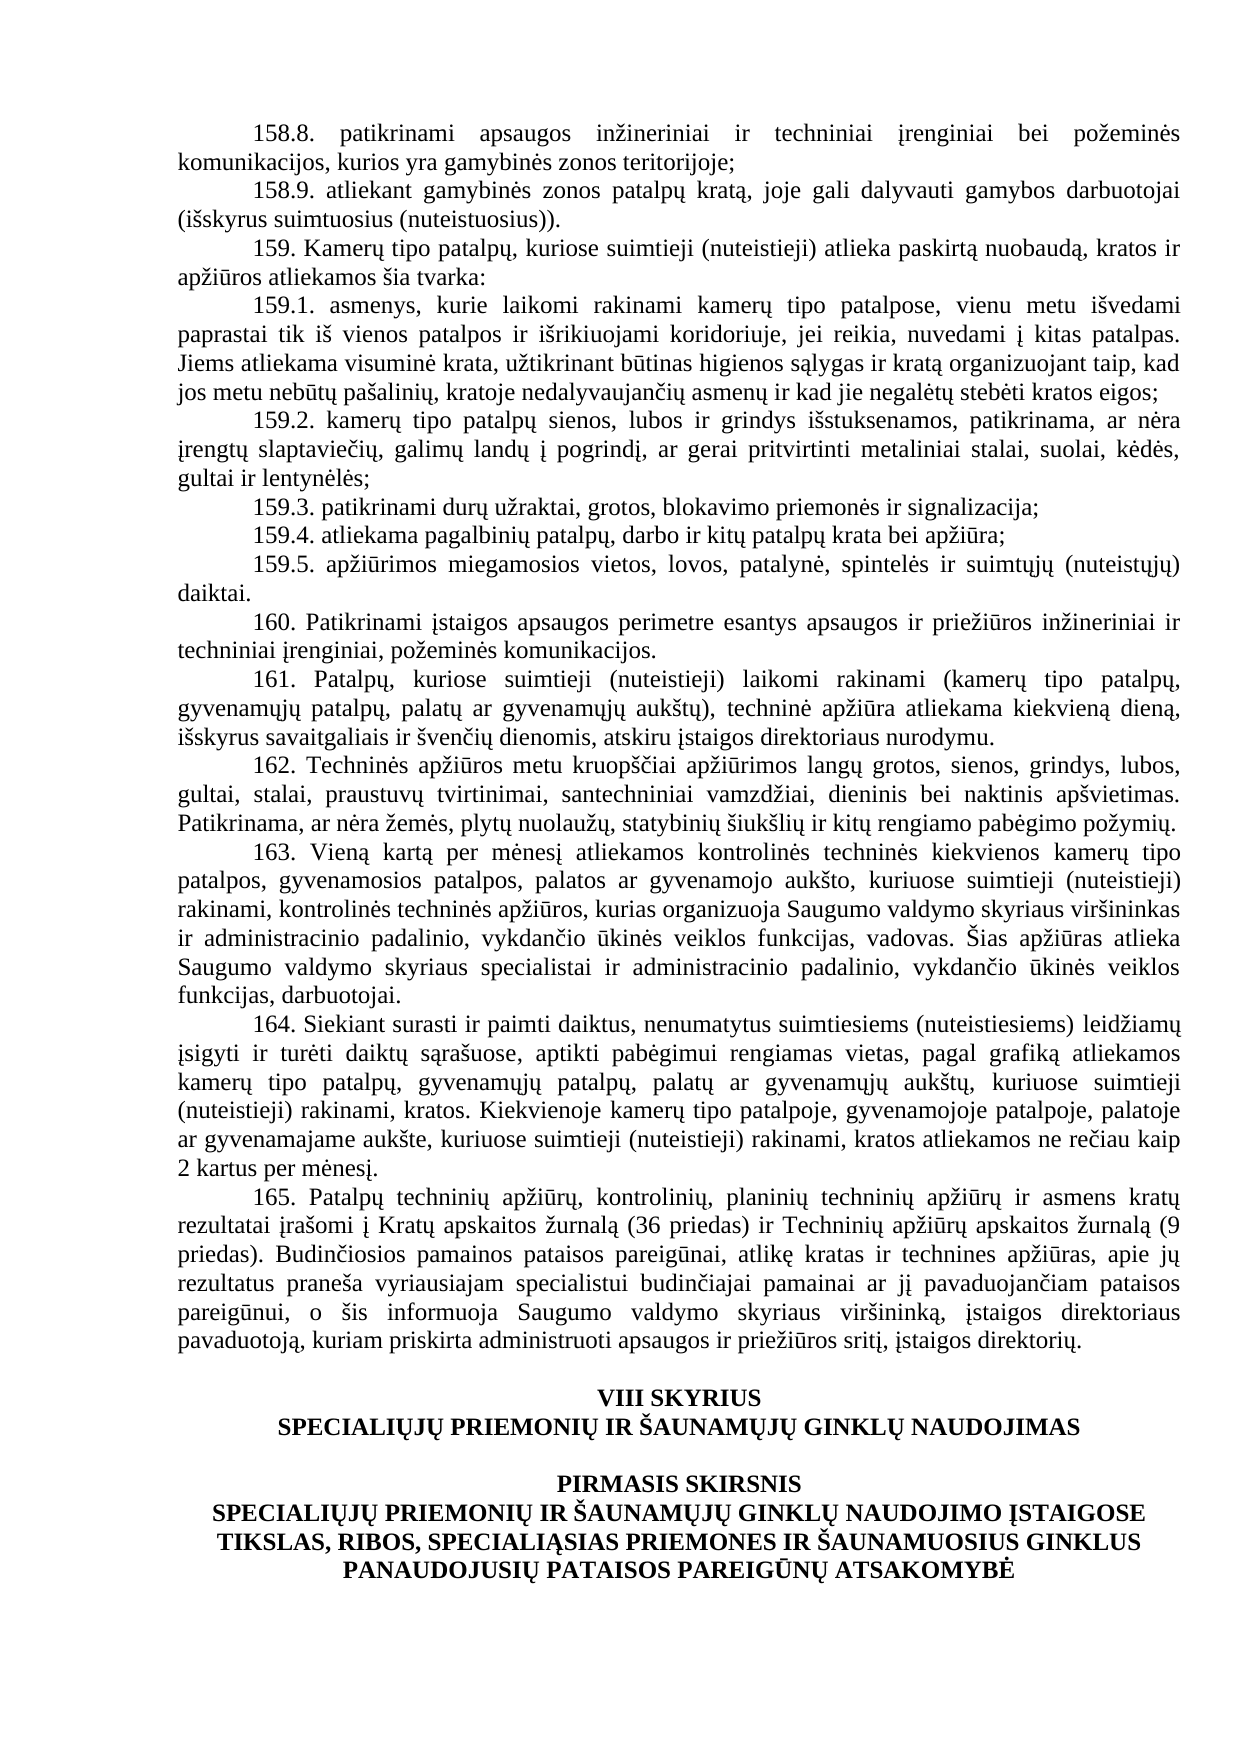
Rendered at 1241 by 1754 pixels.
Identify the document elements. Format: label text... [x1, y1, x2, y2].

text 159.3. patikrinami durų užraktai, grotos, blokavimo priemonės ir signalizacija; [177, 492, 1181, 521]
text 162. Techninės apžiūros metu kruopščiai apžiūrimos langų grotos, sienos, grindys, lubos, gultai, stalai, praustuvų tvirtinimai, santechniniai vamzdžiai, dieninis bei naktinis apšvietimas. Patikrinama, ar nėra žemės, plytų nuolaužų, statybinių šiukšlių ir kitų rengiamo pabėgimo požymių. [177, 751, 1181, 837]
text 159.2. kamerų tipo patalpų sienos, lubos ir grindys išstuksenamos, patikrinama, ar nėra įrengtų slaptaviečių, galimų landų į pogrindį, ar gerai pritvirtinti metaliniai stalai, suolai, kėdės, gultai ir lentynėlės; [177, 406, 1181, 492]
text 159.4. atliekama pagalbinių patalpų, darbo ir kitų patalpų krata bei apžiūra; [177, 521, 1181, 549]
text 158.8. patikrinami apsaugos inžineriniai ir techniniai įrenginiai bei požeminės komunikacijos, kurios yra gamybinės zonos teritorijoje; [177, 118, 1181, 176]
text 163. Vieną kartą per mėnesį atliekamos kontrolinės techninės kiekvienos kamerų tipo patalpos, gyvenamosios patalpos, palatos ar gyvenamojo aukšto, kuriuose suimtieji (nuteistieji) rakinami, kontrolinės techninės apžiūros, kurias organizuoja Saugumo valdymo skyriaus viršininkas ir administracinio padalinio, vykdančio ūkinės veiklos funkcijas, vadovas. Šias apžiūras atlieka Saugumo valdymo skyriaus specialistai ir administracinio padalinio, vykdančio ūkinės veiklos funkcijas, darbuotojai. [177, 837, 1181, 1009]
text 159.1. asmenys, kurie laikomi rakinami kamerų tipo patalpose, vienu metu išvedami paprastai tik iš vienos patalpos ir išrikiuojami koridoriuje, jei reikia, nuvedami į kitas patalpas. Jiems atliekama visuminė krata, užtikrinant būtinas higienos sąlygas ir kratą organizuojant taip, kad jos metu nebūtų pašalinių, kratoje nedalyvaujančių asmenų ir kad jie negalėtų stebėti kratos eigos; [177, 291, 1181, 406]
text SPECIALIŲJŲ PRIEMONIŲ IR ŠAUNAMŲJŲ GINKLŲ NAUDOJIMAS [177, 1412, 1181, 1441]
text PIRMASIS SKIRSNIS [177, 1469, 1181, 1498]
text 164. Siekiant surasti ir paimti daiktus, nenumatytus suimtiesiems (nuteistiesiems) leidžiamų įsigyti ir turėti daiktų sąrašuose, aptikti pabėgimui rengiamas vietas, pagal grafiką atliekamos kamerų tipo patalpų, gyvenamųjų patalpų, palatų ar gyvenamųjų aukštų, kuriuose suimtieji (nuteistieji) rakinami, kratos. Kiekvienoje kamerų tipo patalpoje, gyvenamojoje patalpoje, palatoje ar gyvenamajame aukšte, kuriuose suimtieji (nuteistieji) rakinami, kratos atliekamos ne rečiau kaip 2 kartus per mėnesį. [177, 1009, 1181, 1182]
text 159. Kamerų tipo patalpų, kuriose suimtieji (nuteistieji) atlieka paskirtą nuobaudą, kratos ir apžiūros atliekamos šia tvarka: [177, 233, 1181, 291]
text 158.9. atliekant gamybinės zonos patalpų kratą, joje gali dalyvauti gamybos darbuotojai (išskyrus suimtuosius (nuteistuosius)). [177, 176, 1181, 233]
text 165. Patalpų techninių apžiūrų, kontrolinių, planinių techninių apžiūrų ir asmens kratų rezultatai įrašomi į Kratų apskaitos žurnalą (36 priedas) ir Techninių apžiūrų apskaitos žurnalą (9 priedas). Budinčiosios pamainos pataisos pareigūnai, atlikę kratas ir technines apžiūras, apie jų rezultatus praneša vyriausiajam specialistui budinčiajai pamainai ar jį pavaduojančiam pataisos pareigūnui, o šis informuoja Saugumo valdymo skyriaus viršininką, įstaigos direktoriaus pavaduotoją, kuriam priskirta administruoti apsaugos ir priežiūros sritį, įstaigos direktorių. [177, 1182, 1181, 1354]
text 160. Patikrinami įstaigos apsaugos perimetre esantys apsaugos ir priežiūros inžineriniai ir techniniai įrenginiai, požeminės komunikacijos. [177, 607, 1181, 664]
text 159.5. apžiūrimos miegamosios vietos, lovos, patalynė, spintelės ir suimtųjų (nuteistųjų) daiktai. [177, 549, 1181, 607]
text 161. Patalpų, kuriose suimtieji (nuteistieji) laikomi rakinami (kamerų tipo patalpų, gyvenamųjų patalpų, palatų ar gyvenamųjų aukštų), techninė apžiūra atliekama kiekvieną dieną, išskyrus savaitgaliais ir švenčių dienomis, atskiru įstaigos direktoriaus nurodymu. [177, 664, 1181, 751]
text SPECIALIŲJŲ PRIEMONIŲ IR ŠAUNAMŲJŲ GINKLŲ NAUDOJIMO ĮSTAIGOSE TIKSLAS, RIBOS, SPECIALIĄSIAS PRIEMONES IR ŠAUNAMUOSIUS GINKLUS PANAUDOJUSIŲ PATAISOS PAREIGŪNŲ ATSAKOMYBĖ [177, 1498, 1181, 1584]
text VIII SKYRIUS [177, 1383, 1181, 1412]
